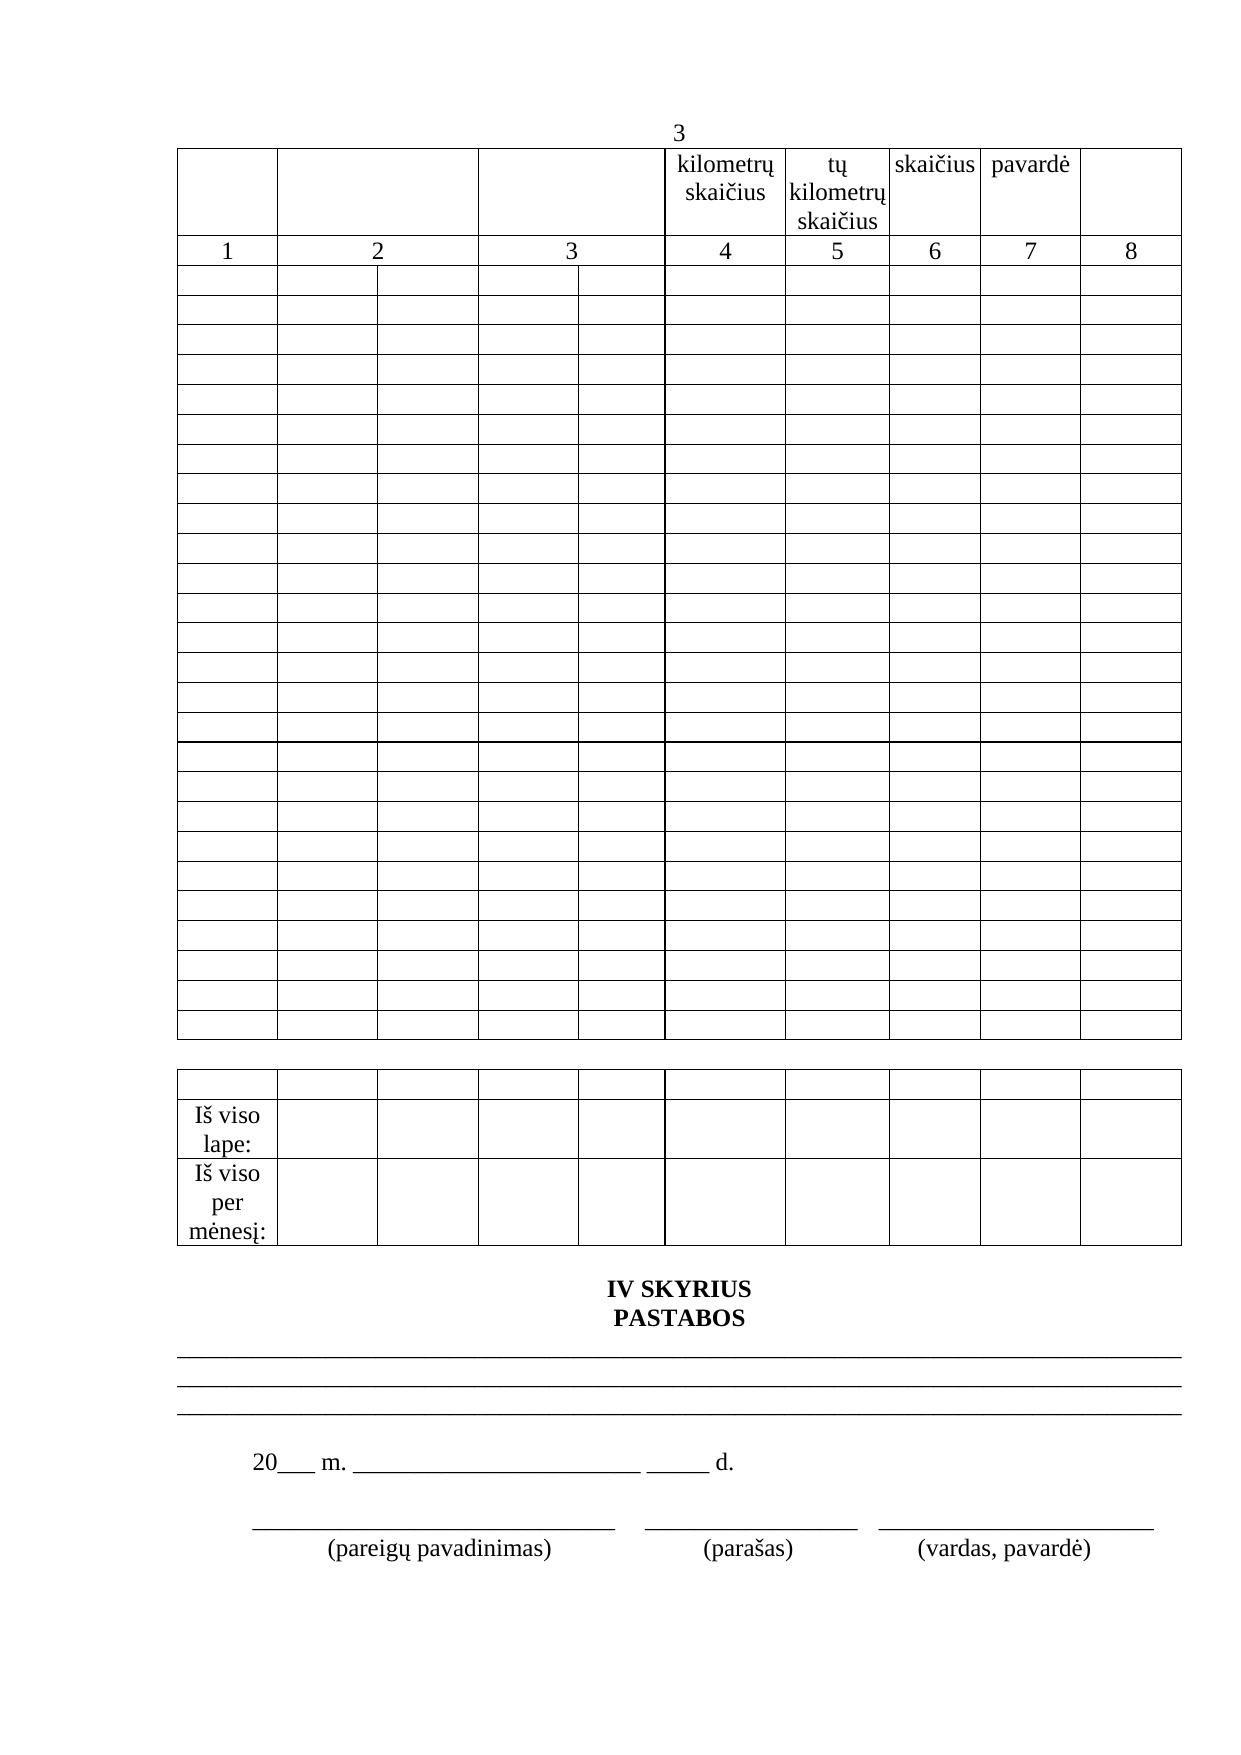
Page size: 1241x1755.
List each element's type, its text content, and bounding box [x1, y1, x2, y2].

table_cell [579, 802, 664, 831]
table_cell [579, 445, 664, 473]
table_cell [479, 385, 578, 414]
table_cell [786, 325, 889, 354]
table_cell [579, 1100, 664, 1157]
table_cell [786, 802, 889, 831]
table_cell [1081, 1159, 1181, 1245]
table_cell [378, 981, 478, 1009]
table_cell [890, 921, 980, 950]
table_cell [378, 1070, 478, 1099]
table_cell [579, 355, 664, 384]
table_cell 7 [981, 236, 1080, 265]
table_cell [981, 1011, 1080, 1039]
table_cell [1081, 385, 1181, 414]
table_cell [666, 445, 785, 473]
table_cell [479, 802, 578, 831]
table_cell [378, 325, 478, 354]
table_cell [890, 594, 980, 622]
table_cell [579, 832, 664, 861]
table_cell [1081, 266, 1181, 294]
table_cell [786, 1040, 889, 1069]
table_cell [1081, 564, 1181, 592]
table_cell [278, 1040, 378, 1069]
table_cell [178, 564, 277, 592]
table_cell [278, 1070, 377, 1099]
table_cell [666, 474, 785, 503]
table_cell [579, 594, 664, 622]
table_cell [178, 981, 277, 1009]
table_cell [178, 534, 277, 563]
table_cell [378, 296, 478, 324]
table_cell [479, 355, 578, 384]
table_cell Iš viso lape: [178, 1100, 277, 1157]
table_cell [278, 445, 377, 473]
table_cell [981, 1070, 1080, 1099]
table_cell [178, 713, 277, 741]
table_cell 3 [479, 236, 664, 265]
table_cell [579, 713, 664, 741]
text PASTABOS [177, 1303, 1181, 1332]
table_cell [579, 891, 664, 920]
table_cell [579, 504, 664, 533]
table_cell [666, 355, 785, 384]
table_cell [981, 713, 1080, 741]
table_cell [981, 266, 1080, 294]
table_cell [890, 1070, 980, 1099]
table_cell [666, 951, 785, 980]
table_header skaičius [890, 149, 980, 235]
table_cell [479, 325, 578, 354]
table_cell [278, 802, 377, 831]
table_cell [1081, 623, 1181, 652]
table_cell [378, 713, 478, 741]
table_cell [786, 743, 889, 771]
table_cell [666, 832, 785, 861]
table_cell [278, 743, 377, 771]
table_cell [1081, 921, 1181, 950]
table_cell [579, 951, 664, 980]
table_cell [786, 296, 889, 324]
table_cell [278, 921, 377, 950]
table_cell [1081, 1070, 1181, 1099]
table_cell [1081, 981, 1181, 1009]
table_cell [890, 802, 980, 831]
table_cell [278, 713, 377, 741]
table_cell [666, 921, 785, 950]
table_cell [666, 623, 785, 652]
table_cell [178, 504, 277, 533]
table_cell [890, 1159, 980, 1245]
table_cell [666, 534, 785, 563]
table_cell [1081, 534, 1181, 563]
table_cell [178, 683, 277, 712]
table_cell [786, 594, 889, 622]
table_cell [278, 1011, 377, 1039]
table_cell [980, 1040, 1081, 1069]
table_cell [981, 564, 1080, 592]
table_cell [178, 296, 277, 324]
table_cell [178, 802, 277, 831]
table_cell [278, 564, 377, 592]
table_cell [981, 534, 1080, 563]
table_cell kilometrų skaičius [666, 149, 785, 235]
table_cell [786, 1100, 889, 1157]
table_cell [981, 623, 1080, 652]
table_cell [981, 891, 1080, 920]
table_cell [666, 713, 785, 741]
table_cell [786, 772, 889, 801]
table_cell [1081, 325, 1181, 354]
table_cell [378, 564, 478, 592]
table_cell [666, 594, 785, 622]
table_cell [890, 623, 980, 652]
table_cell [579, 564, 664, 592]
table_cell [278, 891, 377, 920]
table_cell [479, 1159, 578, 1245]
table_cell [786, 981, 889, 1009]
table_cell [378, 1040, 478, 1069]
table_cell [890, 266, 980, 294]
text _____________________________ _________________ ______________________ [177, 1504, 1240, 1533]
table_cell [1081, 653, 1181, 682]
table_cell 4 [666, 236, 785, 265]
text IV SKYRIUS [177, 1274, 1181, 1303]
table_cell [479, 1070, 578, 1099]
table_cell [378, 891, 478, 920]
table_cell [890, 1011, 980, 1039]
table_cell tų kilometrų skaičius [786, 149, 889, 235]
table_cell [178, 445, 277, 473]
table_cell [178, 474, 277, 503]
table_cell [890, 772, 980, 801]
table_cell [579, 921, 664, 950]
table_cell [579, 743, 664, 771]
table_cell [890, 832, 980, 861]
table_cell [178, 772, 277, 801]
table_cell [890, 891, 980, 920]
table_cell [378, 862, 478, 890]
table_cell [579, 981, 664, 1009]
table_cell [479, 266, 578, 294]
table_cell [1081, 713, 1181, 741]
table_cell [178, 266, 277, 294]
table_cell [981, 355, 1080, 384]
table_cell [786, 623, 889, 652]
table_cell [579, 1040, 665, 1069]
table_cell [479, 296, 578, 324]
table_cell [786, 921, 889, 950]
table_cell [579, 1159, 664, 1245]
table_cell [479, 832, 578, 861]
table_cell [981, 296, 1080, 324]
table_cell [666, 981, 785, 1009]
table_cell [981, 743, 1080, 771]
table_cell [479, 415, 578, 443]
table_cell [278, 951, 377, 980]
table_cell [278, 772, 377, 801]
table_cell [378, 266, 478, 294]
table_cell [786, 266, 889, 294]
table_cell [479, 534, 578, 563]
table_cell [278, 623, 377, 652]
table_cell [378, 623, 478, 652]
table_cell [666, 296, 785, 324]
table_cell [479, 623, 578, 652]
table_cell [178, 325, 277, 354]
table_cell [579, 683, 664, 712]
table_cell [579, 623, 664, 652]
table_cell [378, 385, 478, 414]
table_cell [579, 1070, 664, 1099]
table_cell [981, 474, 1080, 503]
table_cell [378, 921, 478, 950]
table_cell [786, 951, 889, 980]
table_cell [178, 355, 277, 384]
table_cell [378, 1011, 478, 1039]
table_cell [378, 445, 478, 473]
table_cell [981, 325, 1080, 354]
table_cell [890, 713, 980, 741]
table_cell [278, 534, 377, 563]
table_cell [278, 266, 377, 294]
table_cell [786, 415, 889, 443]
table_cell 2 [278, 236, 478, 265]
table_cell [666, 325, 785, 354]
table_cell [479, 445, 578, 473]
table_cell [981, 445, 1080, 473]
table_cell [178, 951, 277, 980]
table_cell [890, 564, 980, 592]
table_cell pavardė [981, 149, 1080, 235]
table_cell [890, 415, 980, 443]
table_cell [178, 862, 277, 890]
table_cell [579, 772, 664, 801]
table_cell [278, 594, 377, 622]
table_cell [378, 534, 478, 563]
table_cell [278, 296, 377, 324]
table_cell 8 [1081, 236, 1181, 265]
table_cell [666, 772, 785, 801]
table_cell [1081, 1040, 1181, 1069]
table_header [178, 149, 277, 235]
table_cell [1081, 743, 1181, 771]
table_cell [178, 623, 277, 652]
table_cell [981, 594, 1080, 622]
table_cell [1081, 296, 1181, 324]
table_cell [981, 921, 1080, 950]
table_cell [278, 1100, 377, 1157]
table_cell [890, 355, 980, 384]
table_cell [890, 653, 980, 682]
table_cell [666, 743, 785, 771]
table_cell [278, 325, 377, 354]
table_cell [378, 594, 478, 622]
table_cell [278, 1159, 377, 1245]
table_cell [981, 1100, 1080, 1157]
table_cell [1081, 891, 1181, 920]
table_cell [981, 832, 1080, 861]
table_cell [479, 1011, 578, 1039]
table_cell [786, 653, 889, 682]
table_cell [378, 683, 478, 712]
table_cell [479, 1100, 578, 1157]
table_cell 6 [890, 236, 980, 265]
table_cell [666, 1100, 785, 1157]
table_cell [579, 1011, 664, 1039]
table_cell [579, 266, 664, 294]
table_cell [378, 802, 478, 831]
table_cell [666, 683, 785, 712]
table_cell [981, 802, 1080, 831]
table_cell [479, 981, 578, 1009]
table_cell [278, 504, 377, 533]
table_cell [1081, 802, 1181, 831]
table_cell [666, 653, 785, 682]
table_cell [479, 951, 578, 980]
table_header [278, 149, 478, 235]
table_cell [1081, 445, 1181, 473]
text 20___ m. _______________________ _____ d. [177, 1447, 1240, 1476]
table_cell [579, 862, 664, 890]
table_cell [666, 385, 785, 414]
table_cell [981, 862, 1080, 890]
table_cell [378, 951, 478, 980]
table_cell [666, 1159, 785, 1245]
table_cell [479, 653, 578, 682]
table_cell [890, 534, 980, 563]
table_cell [178, 1070, 277, 1099]
table_cell [479, 891, 578, 920]
table_cell [786, 564, 889, 592]
table_cell [786, 1159, 889, 1245]
table_cell [890, 981, 980, 1009]
table_cell [786, 385, 889, 414]
table_cell [479, 772, 578, 801]
table_cell [479, 862, 578, 890]
table_cell [1081, 504, 1181, 533]
table_cell [579, 415, 664, 443]
table_cell [278, 385, 377, 414]
table_cell [890, 951, 980, 980]
table_cell [378, 772, 478, 801]
table_cell [666, 564, 785, 592]
table_cell [579, 325, 664, 354]
table_cell [378, 415, 478, 443]
table_cell [666, 504, 785, 533]
table_cell [890, 474, 980, 503]
table_cell [1081, 683, 1181, 712]
table_cell 1 [178, 236, 277, 265]
table_cell [981, 415, 1080, 443]
table_cell [178, 653, 277, 682]
table_cell [378, 1100, 478, 1157]
table_cell [278, 415, 377, 443]
table_cell [786, 713, 889, 741]
table_cell [890, 683, 980, 712]
table_cell [278, 683, 377, 712]
table_header [479, 149, 664, 235]
table_cell [981, 504, 1080, 533]
table_cell [579, 534, 664, 563]
table_cell [378, 832, 478, 861]
table_cell [889, 1040, 980, 1069]
table_cell [1081, 832, 1181, 861]
table_cell [378, 653, 478, 682]
table_cell [579, 474, 664, 503]
table_cell [666, 891, 785, 920]
table_cell [478, 1040, 579, 1069]
table_cell [666, 1070, 785, 1099]
table_cell 5 [786, 236, 889, 265]
table_cell [1081, 474, 1181, 503]
table_cell [1081, 1100, 1181, 1157]
table_cell [178, 921, 277, 950]
table_cell [278, 862, 377, 890]
table_cell [278, 355, 377, 384]
table_cell [665, 1040, 786, 1069]
table_cell [890, 296, 980, 324]
table_cell [479, 743, 578, 771]
table_cell [890, 504, 980, 533]
table_cell [1081, 772, 1181, 801]
table_cell [378, 1159, 478, 1245]
table_cell [479, 683, 578, 712]
table_cell [786, 355, 889, 384]
table_cell [479, 504, 578, 533]
table_cell [666, 862, 785, 890]
table_cell [890, 325, 980, 354]
table_cell Iš viso per mėnesį: [178, 1159, 277, 1245]
table_cell [786, 1011, 889, 1039]
table_cell [378, 743, 478, 771]
table_cell [981, 981, 1080, 1009]
table_cell [890, 385, 980, 414]
table_cell [890, 862, 980, 890]
table_cell [666, 415, 785, 443]
table_cell [579, 385, 664, 414]
table_cell [178, 832, 277, 861]
table_cell [981, 683, 1080, 712]
table_cell [178, 743, 277, 771]
table_cell [278, 474, 377, 503]
table_cell [479, 713, 578, 741]
table_cell [666, 1011, 785, 1039]
table_cell [666, 266, 785, 294]
table_cell [378, 474, 478, 503]
table_cell [786, 832, 889, 861]
table_cell [786, 891, 889, 920]
table_cell [479, 564, 578, 592]
table_cell [1081, 862, 1181, 890]
table_cell [786, 862, 889, 890]
table_cell [479, 594, 578, 622]
table_cell [178, 385, 277, 414]
table_cell [178, 1011, 277, 1039]
table_cell [178, 891, 277, 920]
table_cell [786, 474, 889, 503]
table_cell [378, 355, 478, 384]
table_cell [1081, 1011, 1181, 1039]
table_cell [786, 504, 889, 533]
table_cell [479, 921, 578, 950]
table_cell [890, 1100, 980, 1157]
table_cell [1081, 415, 1181, 443]
table_cell [981, 772, 1080, 801]
table_cell [786, 534, 889, 563]
table_cell [890, 445, 980, 473]
text (pareigų pavadinimas) (parašas) (vardas, pavardė) [252, 1533, 1240, 1562]
table_cell [177, 1040, 277, 1069]
table_cell [981, 951, 1080, 980]
table_cell [1081, 149, 1181, 235]
table_cell [178, 594, 277, 622]
table_cell [278, 981, 377, 1009]
table_cell [981, 385, 1080, 414]
table_cell [278, 653, 377, 682]
table_cell [1081, 355, 1181, 384]
table_cell [786, 683, 889, 712]
table_cell [579, 653, 664, 682]
table_cell [890, 743, 980, 771]
table_cell [579, 296, 664, 324]
table_cell [178, 415, 277, 443]
table_cell [786, 1070, 889, 1099]
table_cell [981, 653, 1080, 682]
table_cell [1081, 594, 1181, 622]
table_cell [981, 1159, 1080, 1245]
table_cell [1081, 951, 1181, 980]
table_cell [786, 445, 889, 473]
table_cell [479, 474, 578, 503]
table_cell [666, 802, 785, 831]
table_cell [378, 504, 478, 533]
table_cell [278, 832, 377, 861]
